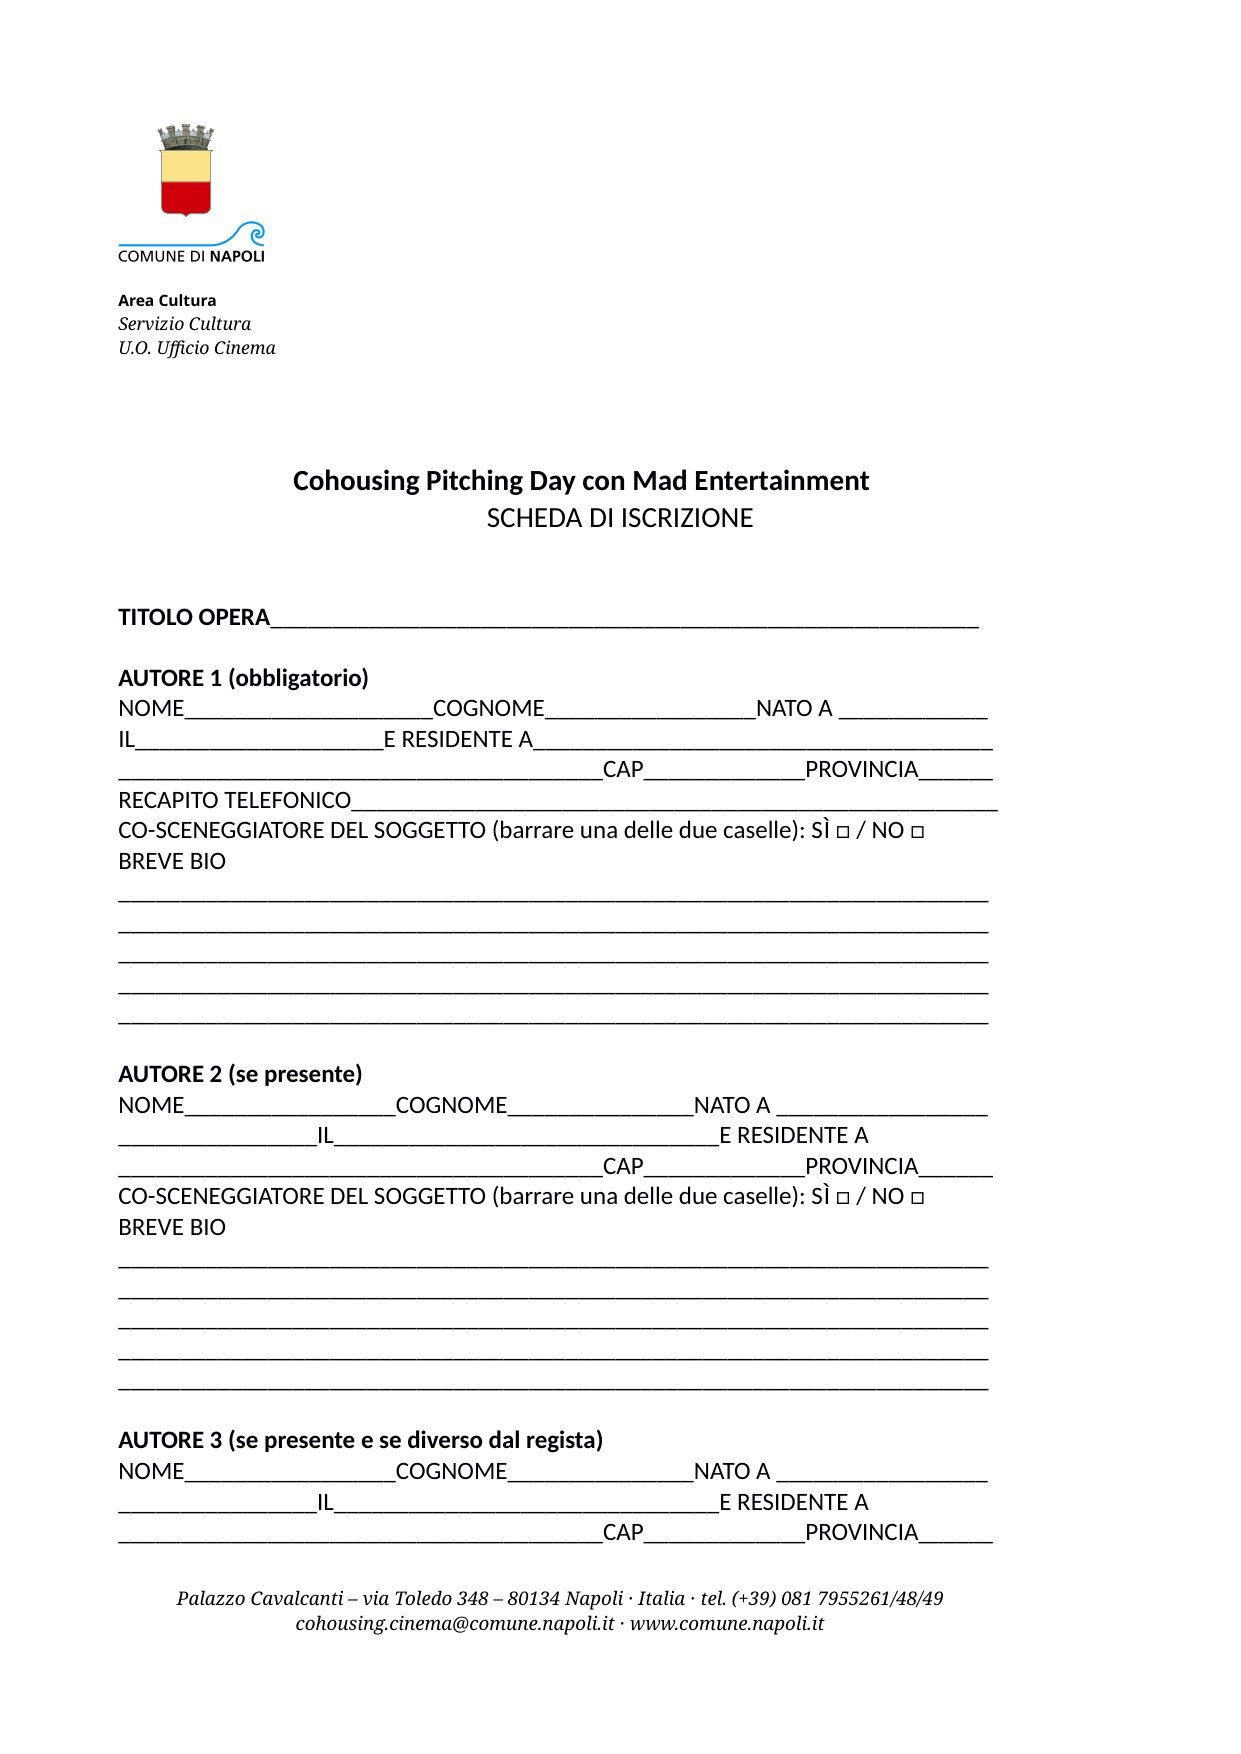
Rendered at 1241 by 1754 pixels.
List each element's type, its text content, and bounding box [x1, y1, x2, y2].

text ________________IL_______________________________E RESIDENTE A [118, 1486, 1122, 1516]
text ______________________________________________________________________ [118, 906, 1122, 936]
text AUTORE 1 (obbligatorio) [118, 662, 1122, 692]
text ________________IL_______________________________E RESIDENTE A [118, 1119, 1122, 1150]
text AUTORE 2 (se presente) [118, 1058, 1122, 1089]
text NOME_________________COGNOME_______________NATO A _________________ [118, 1455, 1122, 1486]
text CO-SCENEGGIATORE DEL SOGGETTO (barrare una delle due caselle): SÌ □ / NO □ [118, 814, 1122, 845]
text ______________________________________________________________________ [118, 1242, 1122, 1272]
text ______________________________________________________________________ [118, 875, 1122, 906]
text ______________________________________________________________________ [118, 1303, 1122, 1333]
text BREVE BIO [118, 845, 1122, 875]
text ______________________________________________________________________ [118, 997, 1122, 1028]
text Cohousing Pitching Day con Mad Entertainment Enter [118, 461, 1122, 499]
text ______________________________________________________________________ [118, 1272, 1122, 1303]
text _______________________________________CAP_____________PROVINCIA______ RECAPITO TELEFONICO____________________________________________________ [118, 753, 1122, 814]
text SCHEDA DI ISCRIZIONE [118, 499, 1122, 534]
text IL____________________E RESIDENTE A_____________________________________ [118, 723, 1122, 753]
text _______________________________________CAP_____________PROVINCIA______ [118, 1150, 1122, 1181]
text TITOLO OPERA_________________________________________________________ [118, 601, 1122, 631]
text NOME____________________COGNOME_________________NATO A ____________ [118, 692, 1122, 723]
text _______________________________________CAP_____________PROVINCIA______ [118, 1516, 1122, 1547]
text ______________________________________________________________________ [118, 1364, 1122, 1394]
text ______________________________________________________________________ [118, 1333, 1122, 1364]
text ______________________________________________________________________ [118, 936, 1122, 967]
text AUTORE 3 (se presente e se diverso dal regista) [118, 1425, 1122, 1455]
text ______________________________________________________________________ [118, 967, 1122, 997]
text CO-SCENEGGIATORE DEL SOGGETTO (barrare una delle due caselle): SÌ □ / NO □ [118, 1181, 1122, 1211]
picture [118, 118, 323, 262]
text NOME_________________COGNOME_______________NATO A _________________ [118, 1089, 1122, 1119]
text BREVE BIO [118, 1211, 1122, 1242]
